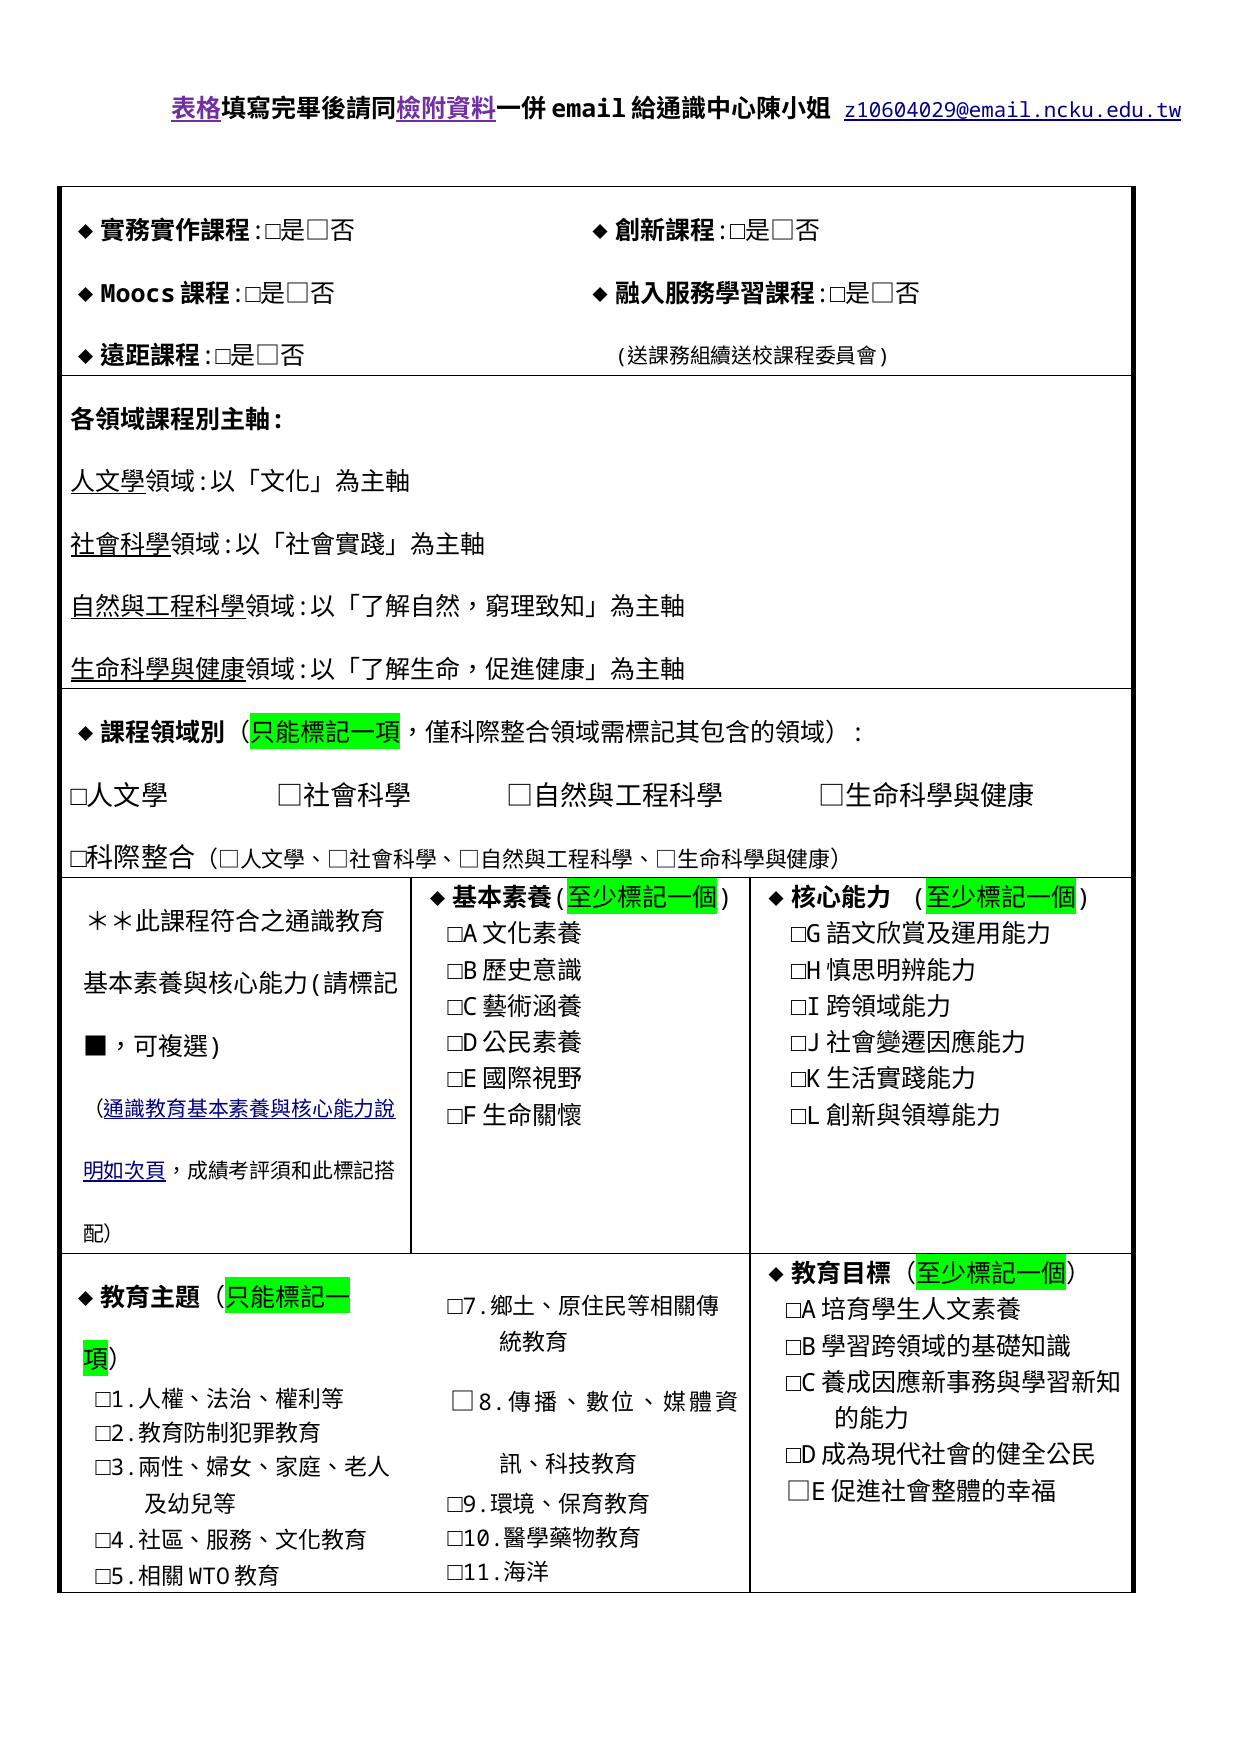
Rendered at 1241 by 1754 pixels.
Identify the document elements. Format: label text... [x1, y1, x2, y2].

table_cell ◆創新課程:□是□否 ◆融入服務學習課程:□是□否 (送課務組續送校課程委員會) [574, 187, 1131, 374]
table_cell ◆教育目標（至少標記一個） □A培育學生人文素養 □B學習跨領域的基礎知識 □C養成因應新事務與學習新知的能力 □D成為現代社會的健全公民 □E促進社會整體的幸福 [751, 1254, 1131, 1592]
table_cell ◆教育主題（只能標記一項） □1.人權、法治、權利等 □2.教育防制犯罪教育 □3.兩性、婦女、家庭、老人 及幼兒等 □4.社區、服務、文化教育 □5.相關WTO教育 [62, 1254, 411, 1592]
table_cell ◆課程領域別（只能標記一項，僅科際整合領域需標記其包含的領域）: □人文學 □社會科學 □自然與工程科學 □生命科學與健康 □科際整合（□人文學、□社會科學、□自然與工程科學、□生命科學與健康） [62, 689, 1131, 877]
table_cell ◆核心能力 (至少標記一個) □G語文欣賞及運用能力 □H慎思明辨能力 □I跨領域能力 □J社會變遷因應能力 □K生活實踐能力 □L創新與領導能力 [751, 878, 1131, 1253]
table_cell ◆實務實作課程:□是□否 ◆Moocs課程:□是□否 ◆遠距課程:□是□否 [62, 187, 573, 374]
table_cell □7.鄉土、原住民等相關傳統教育 □8.傳播、數位、媒體資訊、科技教育 □9.環境、保育教育 □10.醫學藥物教育 □11.海洋 [411, 1254, 749, 1592]
table_cell ◆基本素養(至少標記一個) □A文化素養 □B歷史意識 □C藝術涵養 □D公民素養 □E國際視野 □F生命關懷 [412, 878, 749, 1253]
table_cell 各領域課程別主軸: 人文學領域:以「文化」為主軸 社會科學領域:以「社會實踐」為主軸 自然與工程科學領域:以「了解自然，窮理致知」為主軸 生命科學與健康領域:以「了解生命，促進健康」為主軸 [62, 376, 1131, 688]
table_cell ＊＊此課程符合之通識教育基本素養與核心能力(請標記■，可複選) （通識教育基本素養與核心能力說明如次頁，成績考評須和此標記搭配） [62, 878, 410, 1253]
